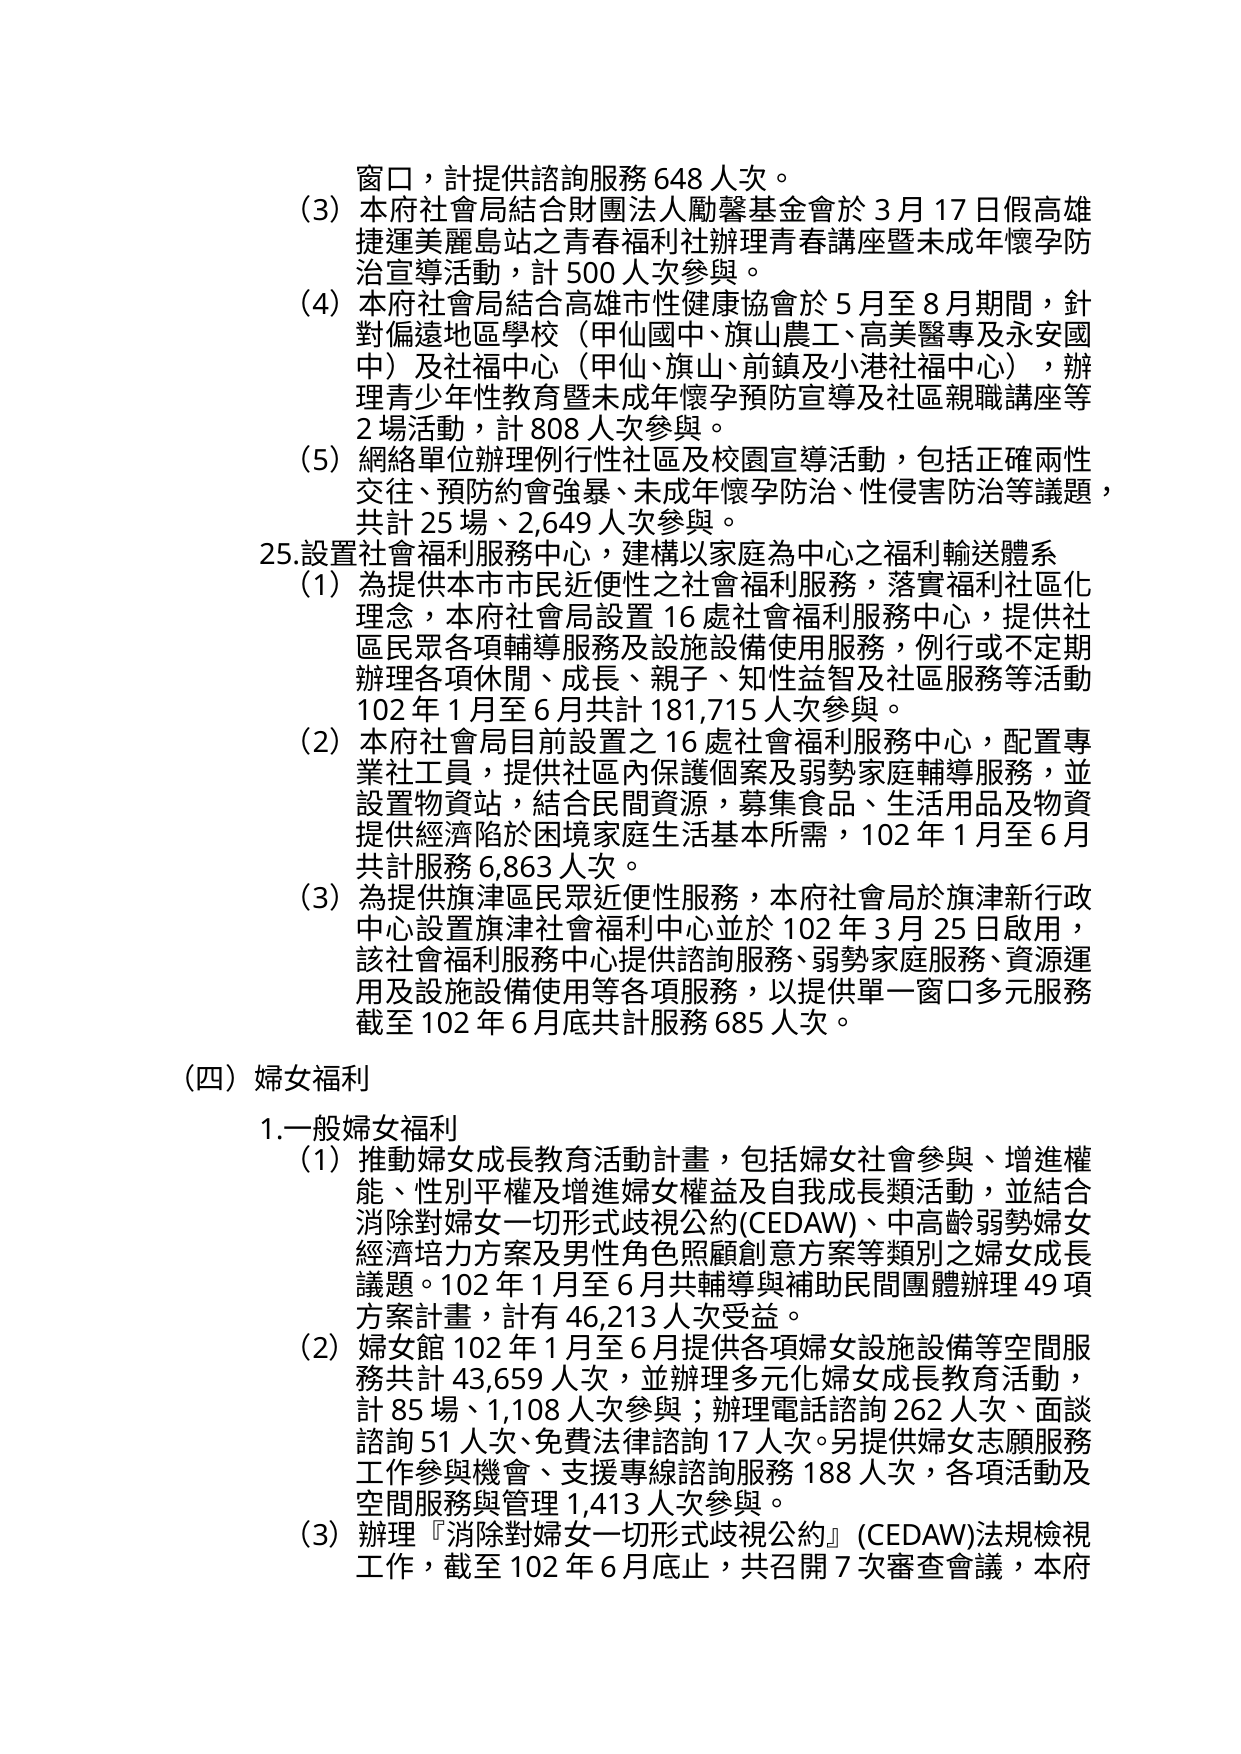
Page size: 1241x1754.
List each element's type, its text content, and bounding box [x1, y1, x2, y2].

text （5）網絡單位辦理例行性社區及校園宣導活動，包括正確兩性交往、預防約會強暴、未成年懷孕防治、性侵害防治等議題，共計25場、2,649人次參與。 [283, 446, 1092, 539]
text （1）推動婦女成長教育活動計畫，包括婦女社會參與、增進權能、性別平權及增進婦女權益及自我成長類活動，並結合消除對婦女一切形式歧視公約(CEDAW)、中高齡弱勢婦女經濟培力方案及男性角色照顧創意方案等類別之婦女成長議題。102年1月至6月共輔導與補助民間團體辦理49項方案計畫，計有46,213人次受益。 [283, 1146, 1092, 1333]
text （四）婦女福利 [166, 1039, 1092, 1114]
text （3）本府社會局結合財團法人勵馨基金會於3月17日假高雄捷運美麗島站之青春福利社辦理青春講座暨未成年懷孕防治宣導活動，計500人次參與。 [283, 196, 1092, 289]
text 25.設置社會福利服務中心，建構以家庭為中心之福利輸送體系 [259, 539, 1092, 571]
text （2）婦女館102年1月至6月提供各項婦女設施設備等空間服務共計43,659人次，並辦理多元化婦女成長教育活動，計85場、1,108人次參與；辦理電話諮詢262人次、面談諮詢51人次、免費法律諮詢17人次。另提供婦女志願服務工作參與機會、支援專線諮詢服務188人次，各項活動及空間服務與管理1,413人次參與。 [283, 1333, 1092, 1521]
text （3）辦理『消除對婦女一切形式歧視公約』(CEDAW)法規檢視工作，截至102年6月底止，共召開7次審查會議，本府 [283, 1521, 1092, 1583]
text （4）本府社會局結合高雄市性健康協會於5月至8月期間，針對偏遠地區學校（甲仙國中、旗山農工、高美醫專及永安國中）及社福中心（甲仙、旗山、前鎮及小港社福中心），辦理青少年性教育暨未成年懷孕預防宣導及社區親職講座等2場活動，計808人次參與。 [283, 289, 1092, 446]
text 窗口，計提供諮詢服務648人次。 [283, 164, 1092, 196]
text （1）為提供本市市民近便性之社會福利服務，落實福利社區化理念，本府社會局設置16處社會福利服務中心，提供社區民眾各項輔導服務及設施設備使用服務，例行或不定期辦理各項休閒、成長、親子、知性益智及社區服務等活動，102年1月至6月共計181,715人次參與。 [283, 571, 1092, 727]
text 1.一般婦女福利 [259, 1114, 1092, 1146]
text （3）為提供旗津區民眾近便性服務，本府社會局於旗津新行政中心設置旗津社會福利中心並於102年3月25日啟用，該社會福利服務中心提供諮詢服務、弱勢家庭服務、資源運用及設施設備使用等各項服務，以提供單一窗口多元服務，截至102年6月底共計服務685人次。 [283, 883, 1092, 1039]
text （2）本府社會局目前設置之16處社會福利服務中心，配置專業社工員，提供社區內保護個案及弱勢家庭輔導服務，並設置物資站，結合民間資源，募集食品、生活用品及物資，提供經濟陷於困境家庭生活基本所需，102年1月至6月共計服務6,863人次。 [283, 727, 1092, 883]
